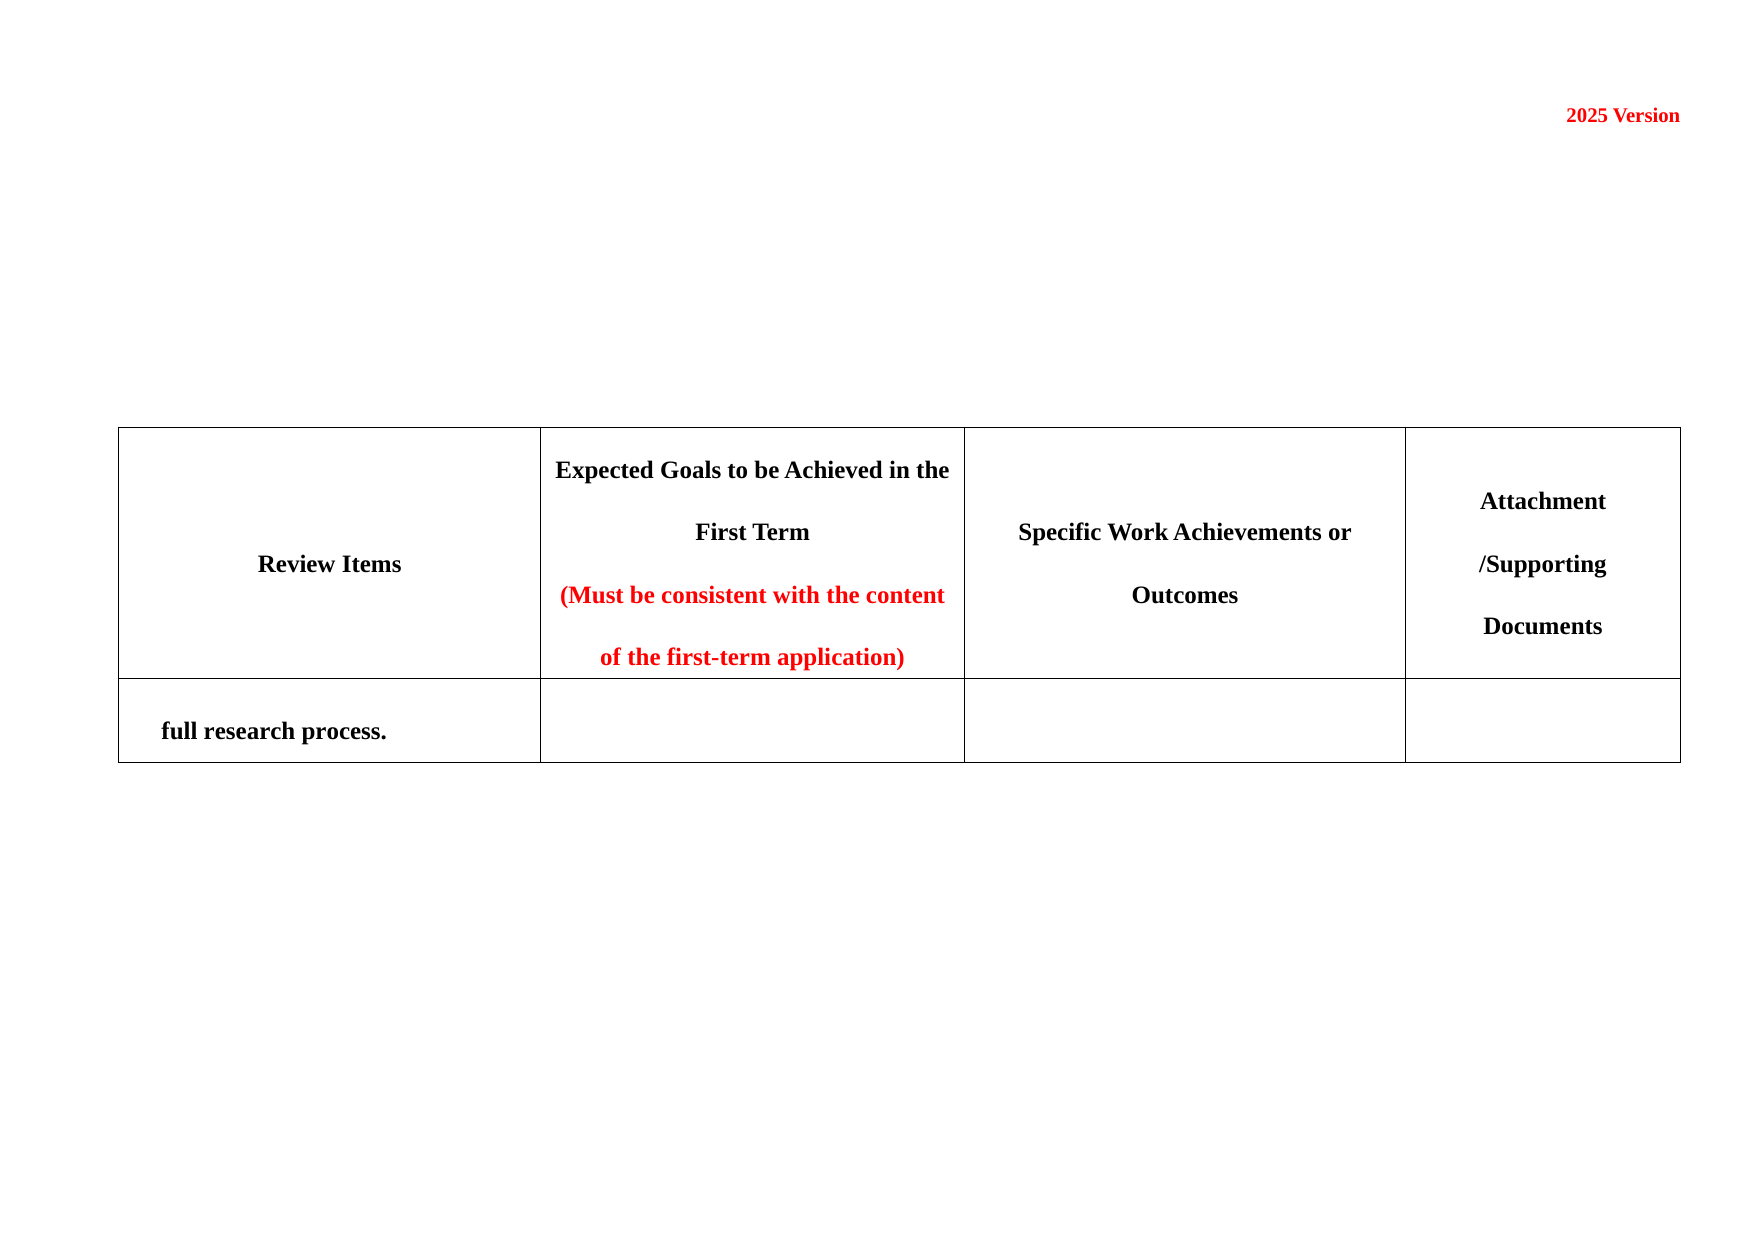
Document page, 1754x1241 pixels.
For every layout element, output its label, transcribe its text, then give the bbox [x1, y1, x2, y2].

table_header Attachment /Supporting Documents [1406, 428, 1680, 678]
table_cell full research process. [119, 679, 540, 762]
table_cell [965, 679, 1405, 762]
table_header Specific Work Achievements or Outcomes [965, 428, 1405, 678]
table_cell [541, 679, 964, 762]
table_header Review Items [119, 428, 540, 678]
table_cell [1406, 679, 1680, 762]
table_header Expected Goals to be Achieved in the First Term (Must be consistent with the content of the first-term application) [541, 428, 964, 678]
